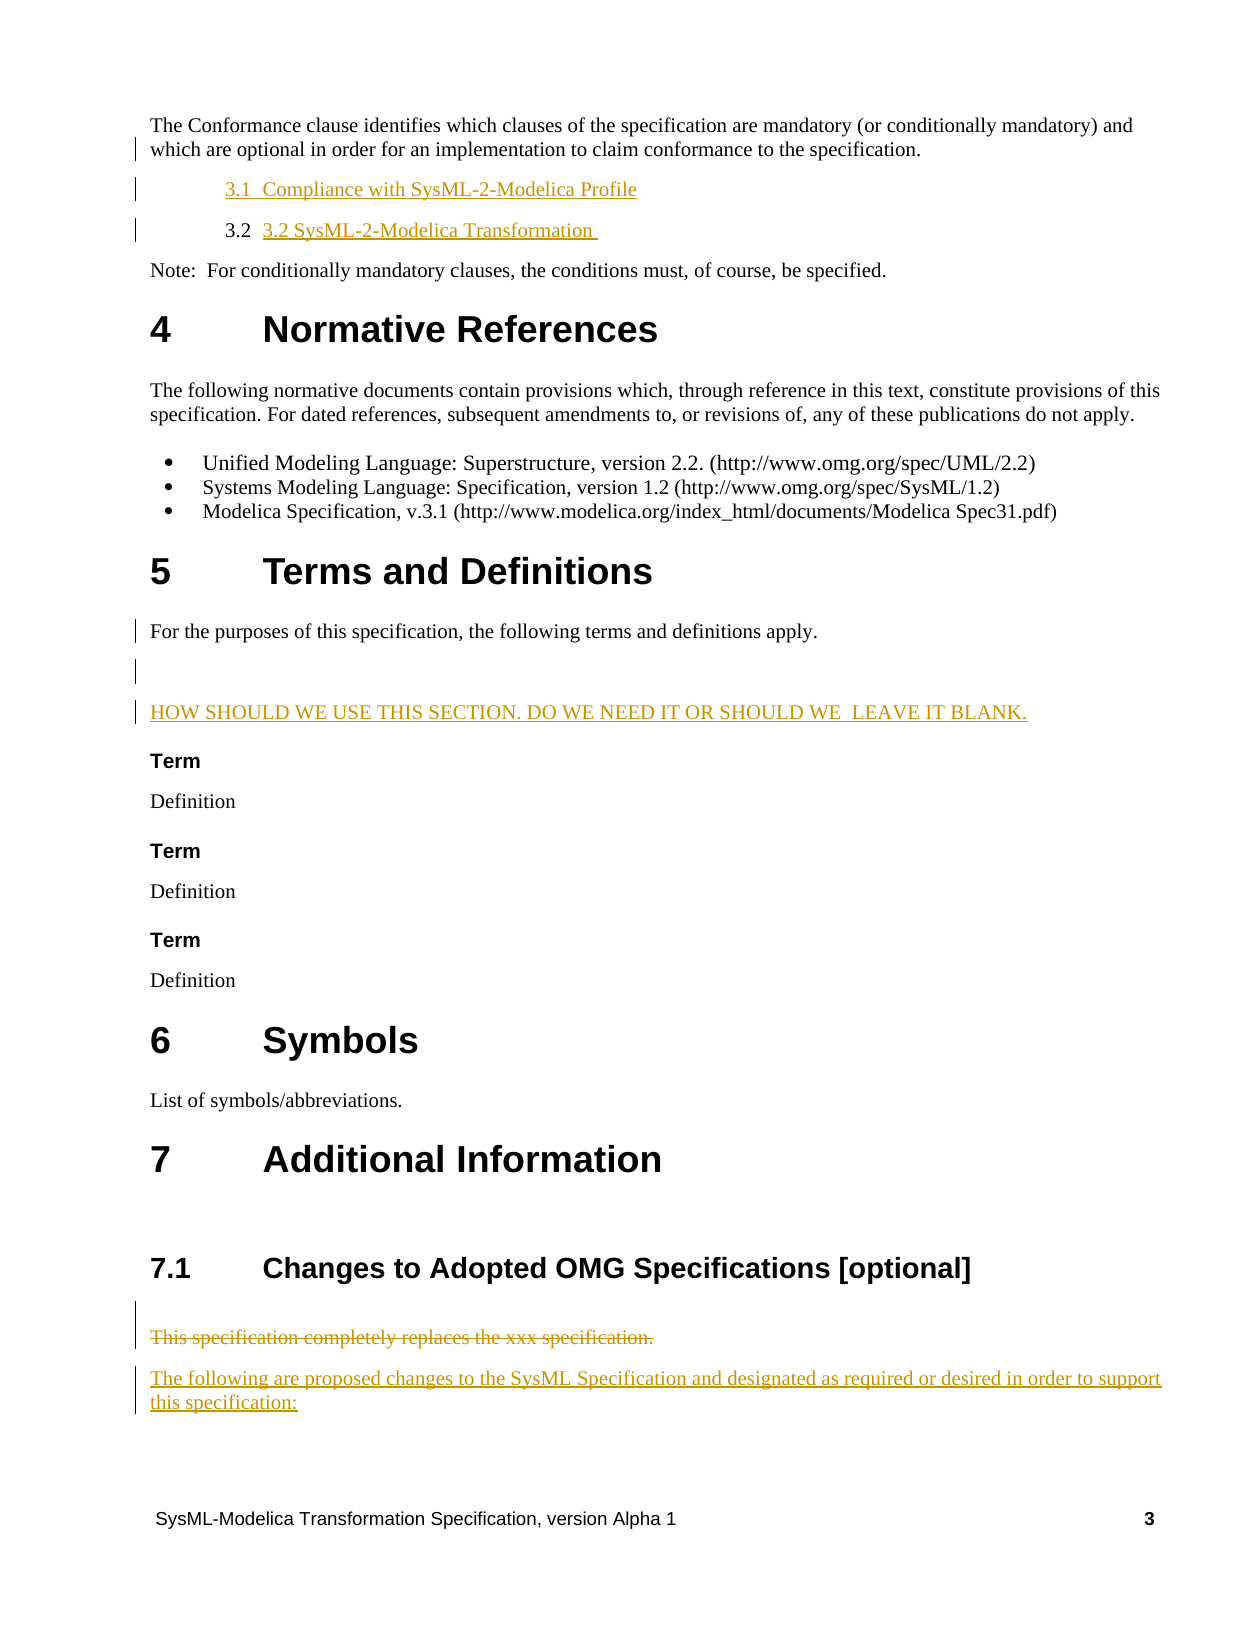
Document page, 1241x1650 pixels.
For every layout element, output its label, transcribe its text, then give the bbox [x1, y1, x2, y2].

text Definition [150, 968, 1166, 992]
list 3.2 SysML-2-Modelica Transformation [225, 218, 1166, 242]
text The Conformance clause identifies which clauses of the specification are mandatory (or conditionally mandatory) and which are optional in order for an implementation to claim conformance to the specification. [150, 112, 1166, 161]
text List of symbols/abbreviations. [150, 1088, 1166, 1112]
text For the purposes of this specification, the following terms and definitions apply. [150, 619, 1166, 643]
text Definition [150, 789, 1166, 813]
text Term [150, 838, 1166, 862]
list Compliance with SysML-2-Modelica Profile [225, 177, 1166, 201]
text The following normative documents contain provisions which, through reference in this text, constitute provisions of this specification. For dated references, subsequent amendments to, or revisions of, any of these publications do not apply. [150, 378, 1166, 450]
text Note: For conditionally mandatory clauses, the conditions must, of course, be specified. [150, 258, 1166, 282]
text Term [150, 928, 1166, 952]
subtitle Additional Information [150, 1138, 1166, 1224]
list Modelica Specification, v.3.1 (http://www.modelica.org/index_html/documents/Modelica Spec31.pdf) [165, 499, 1152, 523]
subtitle Changes to Adopted OMG Specifications [optional] [150, 1251, 1166, 1284]
subtitle Symbols [150, 1018, 1166, 1061]
list Systems Modeling Language: Specification, version 1.2 (http://www.omg.org/spec/SysML/1.2) [165, 475, 1152, 499]
subtitle Normative References [150, 308, 1166, 351]
text Definition [150, 879, 1166, 903]
subtitle Terms and Definitions [150, 549, 1166, 592]
text Term [150, 749, 1166, 773]
list Unified Modeling Language: Superstructure, version 2.2. (http://www.omg.org/spec/UML/2.2) [165, 450, 1152, 475]
text The following are proposed changes to the SysML Specification and designated as required or desired in order to support this specification: [150, 1366, 1166, 1414]
text HOW SHOULD WE USE THIS SECTION. DO WE NEED IT OR SHOULD WE LEAVE IT BLANK. [150, 700, 1166, 724]
